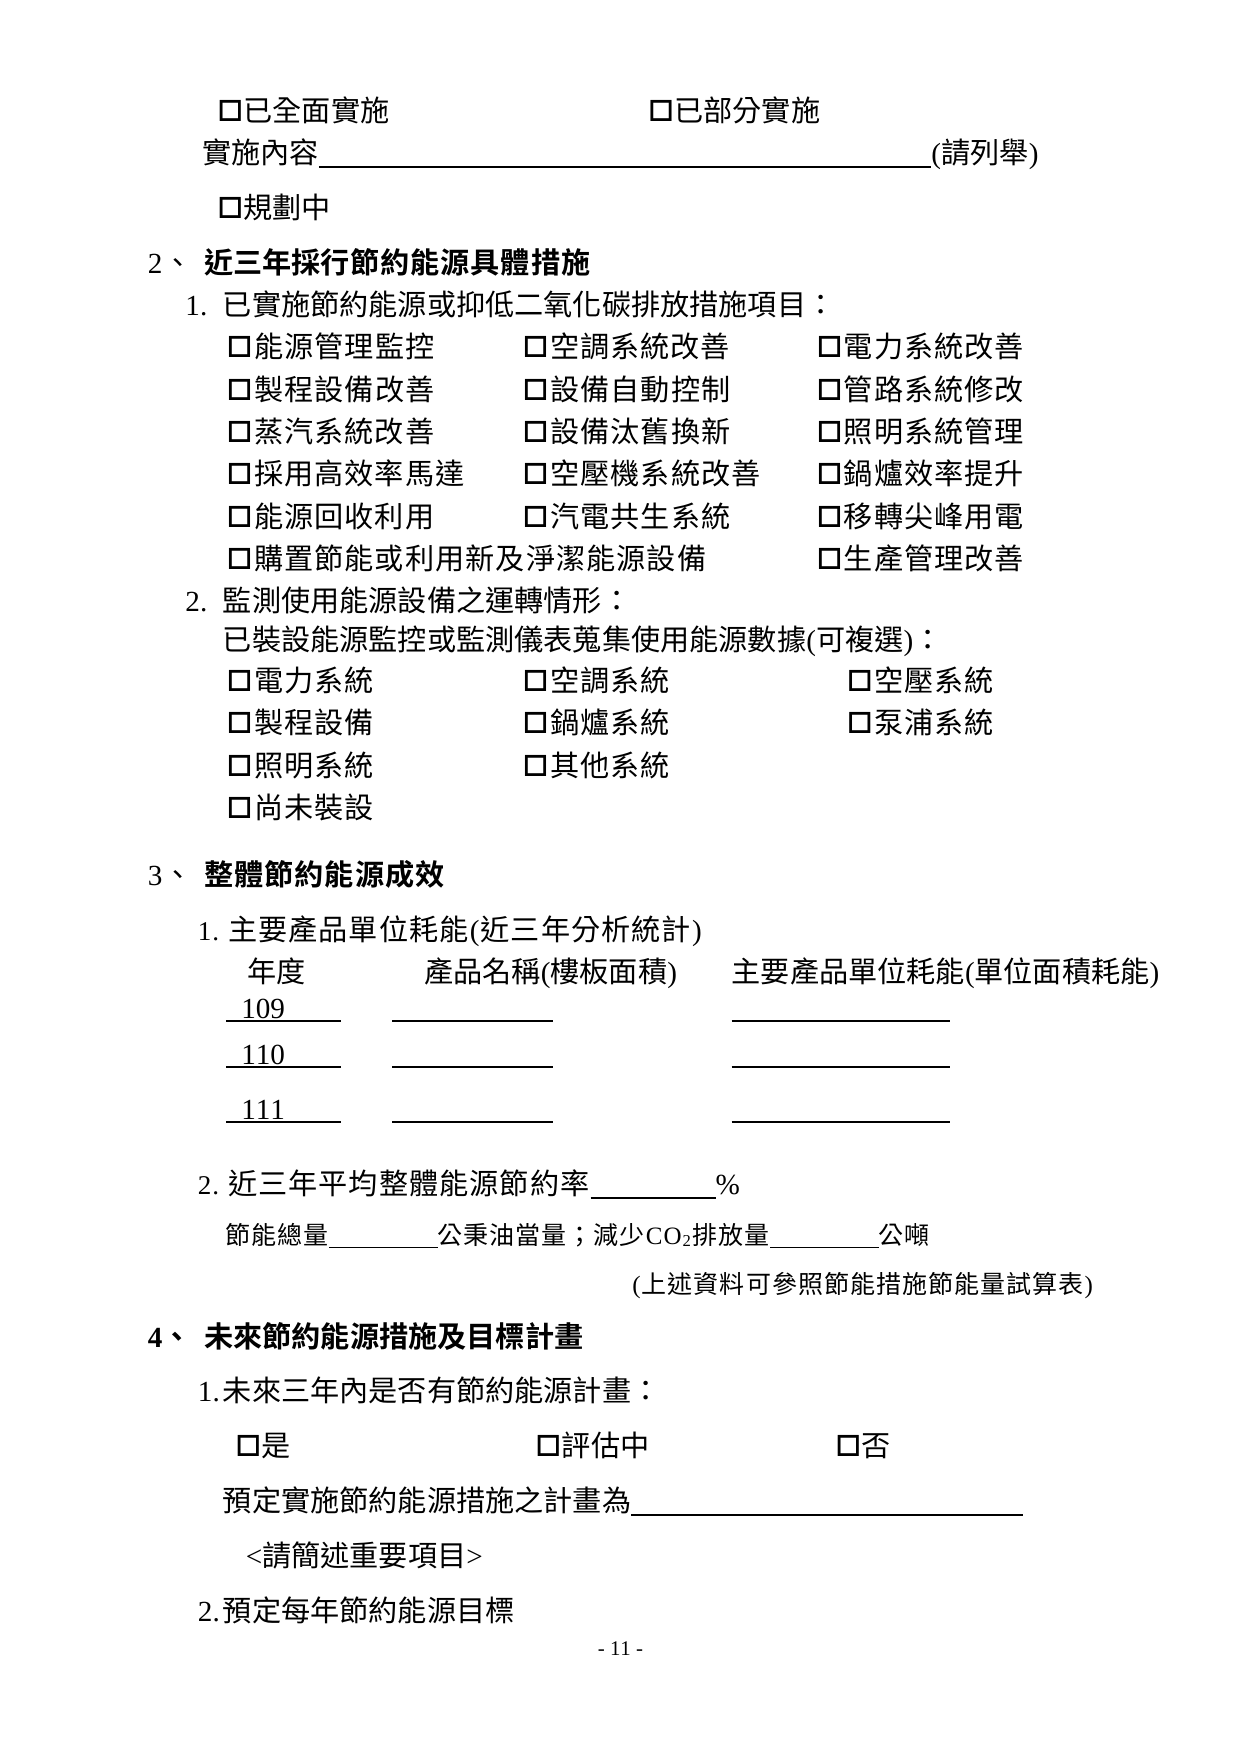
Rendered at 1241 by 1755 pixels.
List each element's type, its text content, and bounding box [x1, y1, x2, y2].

table_cell 其他系統 [497, 742, 795, 827]
table_cell [381, 1092, 720, 1148]
table_cell [720, 1092, 1194, 1148]
table_cell 泵浦系統 [795, 700, 1045, 742]
table_cell 移轉尖峰用電 [795, 493, 1045, 535]
table_cell 能源回收利用 [215, 493, 497, 535]
table_cell 生產管理改善 [795, 535, 1045, 578]
table_cell [720, 991, 1194, 1037]
list 監測使用能源設備之運轉情形： [185, 578, 1093, 620]
table_cell 照明系統管理 [795, 409, 1045, 451]
table_cell [381, 1037, 720, 1092]
text 是 評估中 否 [235, 1423, 1093, 1465]
table_header 空調系統 [497, 658, 795, 700]
table_header 電力系統 [215, 658, 497, 700]
table_cell 採用高效率馬達 [215, 451, 497, 493]
list 近三年平均整體能源節約率 % [198, 1161, 1093, 1203]
table_header 空壓系統 [795, 658, 1045, 700]
table_cell 空壓機系統改善 [497, 451, 795, 493]
table_cell 鍋爐系統 [497, 700, 795, 742]
list 未來三年內是否有節約能源計畫： [198, 1368, 1093, 1410]
table_cell 汽電共生系統 [497, 493, 795, 535]
table_header 已部分實施 [621, 75, 1064, 130]
table_cell [381, 991, 720, 1037]
table_cell [795, 742, 1045, 827]
list 主要產品單位耗能(近三年分析統計) [198, 906, 1093, 949]
table_cell 實施內容 (請列舉) [176, 130, 1064, 172]
table_header 年度 [215, 949, 381, 991]
table_cell 鍋爐效率提升 [795, 451, 1045, 493]
table_cell [720, 1037, 1194, 1092]
table_cell 111 [215, 1092, 381, 1148]
table_header 主要產品單位耗能(單位面積耗能) [720, 949, 1194, 991]
text 預定實施節約能源措施之計畫為 [223, 1477, 1093, 1520]
table_header 電力系統改善 [795, 324, 1045, 366]
table_cell 購置節能或利用新及淨潔能源設備 [215, 535, 795, 578]
table_cell 109 [215, 991, 381, 1037]
table_cell 設備汰舊換新 [497, 409, 795, 451]
table_header 空調系統改善 [497, 324, 795, 366]
list 未來節約能源措施及目標計畫 [148, 1313, 1093, 1355]
list 已實施節約能源或抑低二氧化碳排放措施項目： [185, 282, 1093, 324]
text <請簡述重要項目> [173, 1532, 1093, 1574]
list 預定每年節約能源目標 [198, 1587, 1093, 1629]
table_cell 管路系統修改 [795, 366, 1045, 408]
text 已裝設能源監控或監測儀表蒐集使用能源數據(可複選)： [223, 620, 1093, 657]
text 節能總量 公秉油當量；減少CO2排放量 公噸 [198, 1216, 1093, 1252]
table_header 產品名稱(樓板面積) [381, 949, 720, 991]
text (上述資料可參照節能措施節能量試算表) [166, 1264, 1093, 1301]
table_cell 蒸汽系統改善 [215, 409, 497, 451]
list 整體節約能源成效 [148, 852, 1093, 894]
table_cell 110 [215, 1037, 381, 1092]
table_cell 設備自動控制 [497, 366, 795, 408]
table_cell 製程設備改善 [215, 366, 497, 408]
table_cell 規劃中 [176, 172, 1064, 227]
list 近三年採行節約能源具體措施 [148, 239, 1093, 282]
table_cell 照明系統 尚未裝設 [215, 742, 497, 827]
table_cell 製程設備 [215, 700, 497, 742]
table_header 能源管理監控 [215, 324, 497, 366]
table_header 已全面實施 [176, 75, 621, 130]
